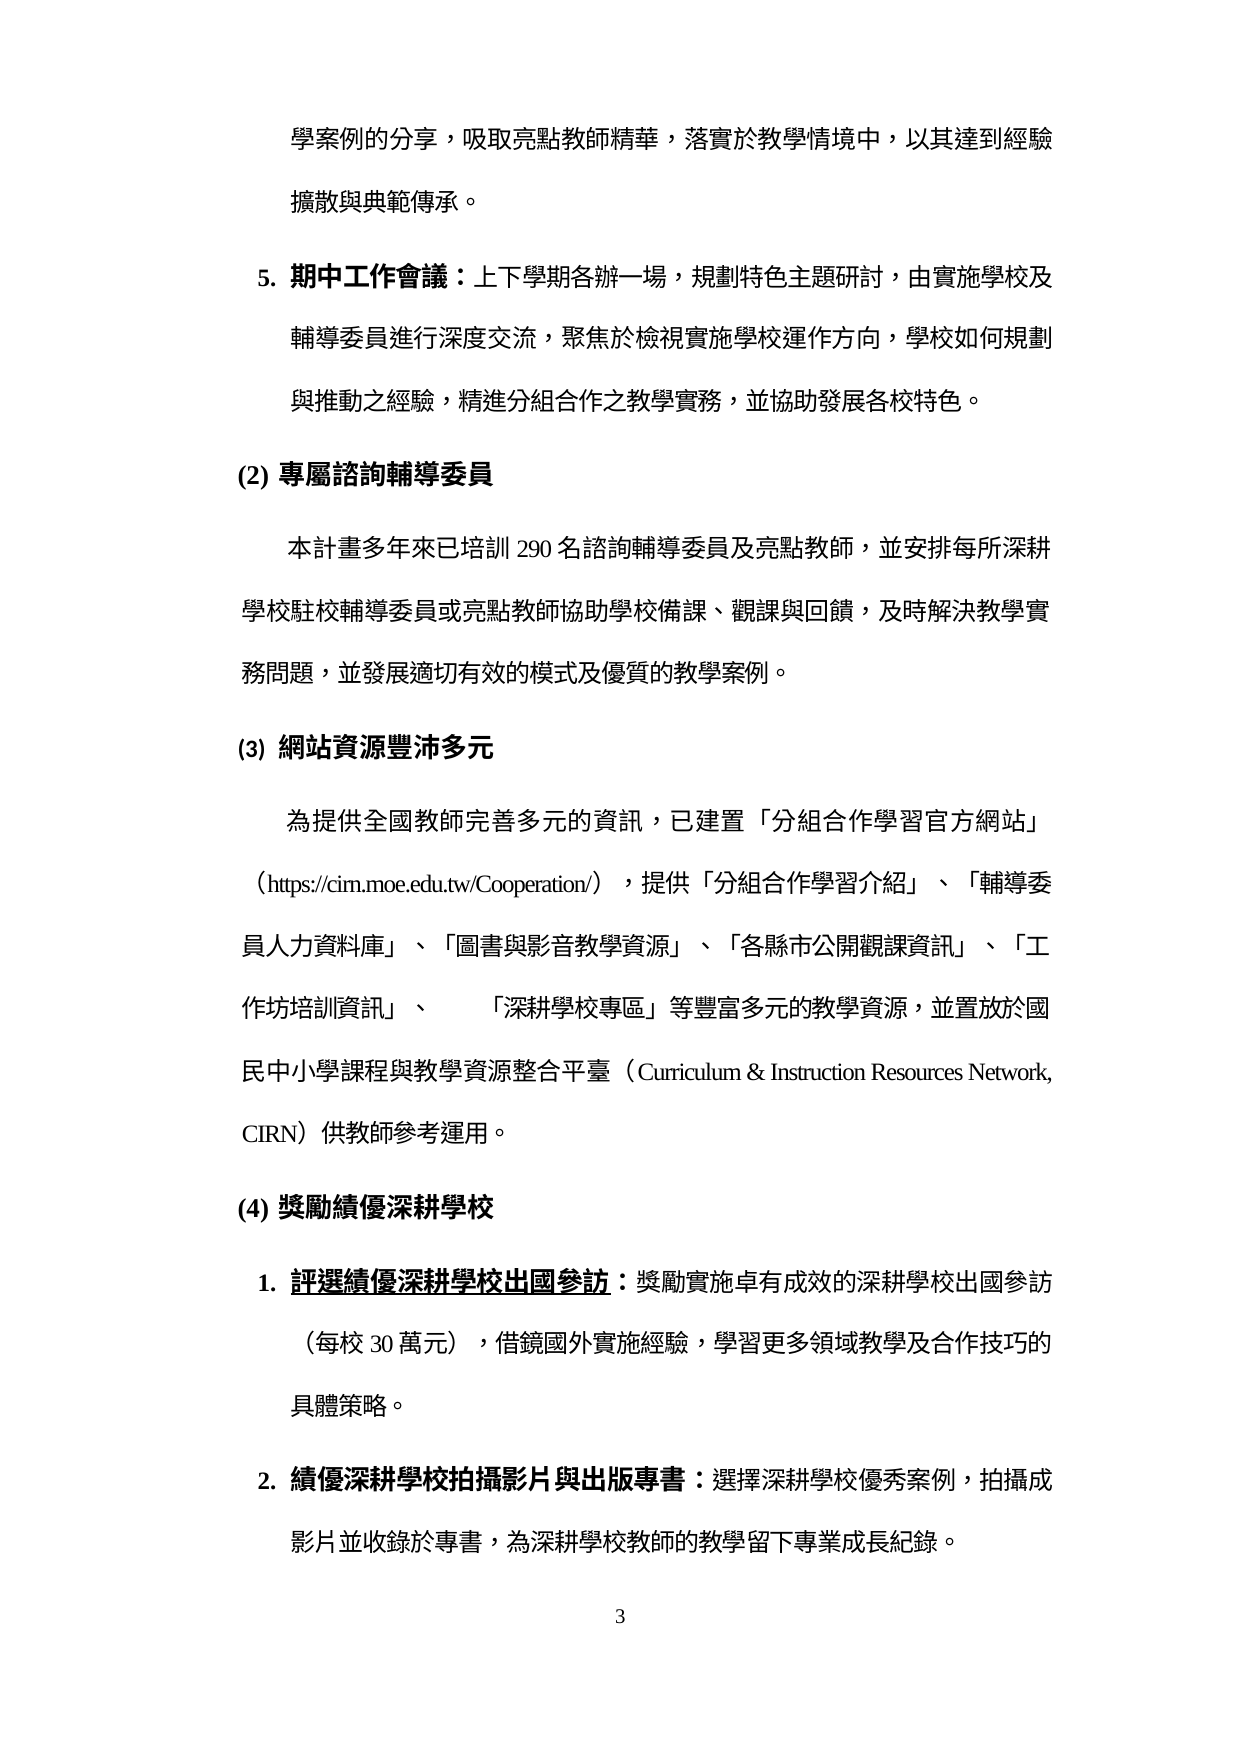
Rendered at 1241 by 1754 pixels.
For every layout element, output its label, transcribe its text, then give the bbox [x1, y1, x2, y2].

list 期中工作會議：上下學期各辦一場，規劃特色主題研討，由實施學校及輔導委員進行深度交流，聚焦於檢視實施學校運作方向，學校如何規劃與推動之經驗，精進分組合作之教學實務，並協助發展各校特色。 [257, 232, 1053, 420]
text 本計畫多年來已培訓290名諮詢輔導委員及亮點教師，並安排每所深耕學校駐校輔導委員或亮點教師協助學校備課、觀課與回饋，及時解決教學實務問題，並發展適切有效的模式及優質的教學案例。 [242, 505, 1053, 692]
list 評選績優深耕學校出國參訪：獎勵實施卓有成效的深耕學校出國參訪（每校30萬元），借鏡國外實施經驗，學習更多領域教學及合作技巧的具體策略。 [257, 1237, 1053, 1425]
list 學案例的分享，吸取亮點教師精華，落實於教學情境中，以其達到經驗擴散與典範傳承。 [257, 96, 1053, 221]
text 為提供全國教師完善多元的資訊，已建置「分組合作學習官方網站」（https://cirn.moe.edu.tw/Cooperation/），提供「分組合作學習介紹」、「輔導委員人力資料庫」、「圖書與影音教學資源」、「各縣市公開觀課資訊」、「工作坊培訓資訊」、 「深耕學校專區」等豐富多元的教學資源，並置放於國民中小學課程與教學資源整合平臺（Curriculum & Instruction Resources Network, CIRN）供教師參考運用。 [242, 777, 1053, 1152]
list 獎勵績優深耕學校 [237, 1164, 1053, 1226]
list 網站資源豐沛多元 [237, 704, 1053, 766]
list 專屬諮詢輔導委員 [237, 431, 1053, 494]
list 績優深耕學校拍攝影片與出版專書：選擇深耕學校優秀案例，拍攝成影片並收錄於專書，為深耕學校教師的教學留下專業成長紀錄。 [257, 1436, 1053, 1561]
